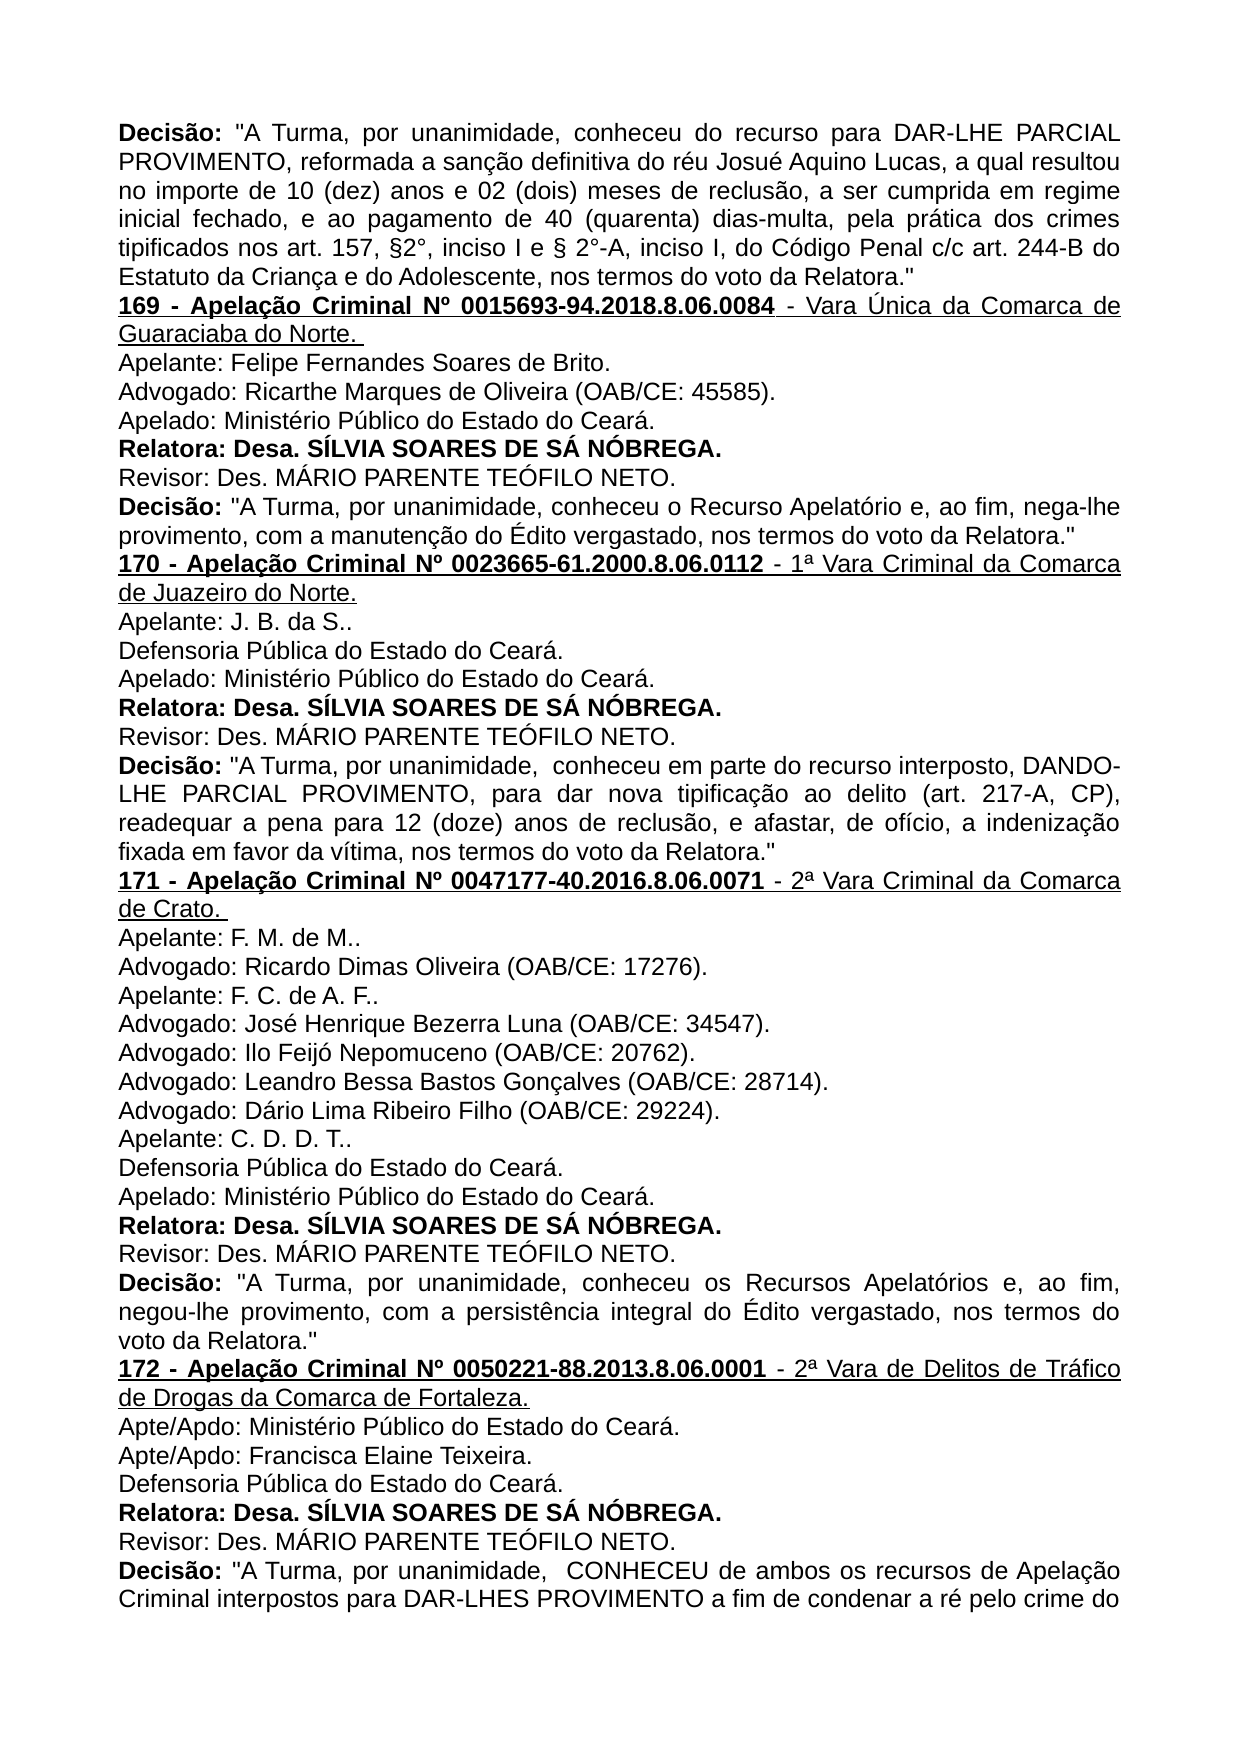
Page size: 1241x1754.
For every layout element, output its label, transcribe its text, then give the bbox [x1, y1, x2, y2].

text Decisão: "A Turma, por unanimidade, conheceu o Recurso Apelatório e, ao fim, nega-lhe provimento, com a manutenção do Édito vergastado, nos termos do voto da Relatora." [118, 492, 1122, 549]
text 170 - Apelação Criminal Nº 0023665-61.2000.8.06.0112 - 1ª Vara Criminal da Comarca de Juazeiro do Norte. [118, 549, 1122, 607]
text 171 - Apelação Criminal Nº 0047177-40.2016.8.06.0071 - 2ª Vara Criminal da Comarca de Crato. [118, 866, 1122, 923]
text Revisor: Des. MÁRIO PARENTE TEÓFILO NETO. [118, 722, 1122, 751]
text Relatora: Desa. SÍLVIA SOARES DE SÁ NÓBREGA. [118, 1211, 1122, 1239]
text 169 - Apelação Criminal Nº 0015693-94.2018.8.06.0084 - Vara Única da Comarca de Guaraciaba do Norte. [118, 291, 1122, 348]
text Advogado: Ilo Feijó Nepomuceno (OAB/CE: 20762). [118, 1038, 1122, 1067]
text Relatora: Desa. SÍLVIA SOARES DE SÁ NÓBREGA. [118, 1498, 1122, 1527]
text Advogado: Ricardo Dimas Oliveira (OAB/CE: 17276). [118, 952, 1122, 981]
text Advogado: José Henrique Bezerra Luna (OAB/CE: 34547). [118, 1009, 1122, 1038]
text Decisão: "A Turma, por unanimidade, conheceu do recurso para DAR-LHE PARCIAL PROVIMENTO, reformada a sanção definitiva do réu Josué Aquino Lucas, a qual resultou no importe de 10 (dez) anos e 02 (dois) meses de reclusão, a ser cumprida em regime inicial fechado, e ao pagamento de 40 (quarenta) dias-multa, pela prática dos crimes tipificados nos art. 157, §2°, inciso I e § 2°-A, inciso I, do Código Penal c/c art. 244-B do Estatuto da Criança e do Adolescente, nos termos do voto da Relatora." [118, 118, 1122, 291]
text Revisor: Des. MÁRIO PARENTE TEÓFILO NETO. [118, 1527, 1122, 1556]
text Decisão: "A Turma, por unanimidade, conheceu os Recursos Apelatórios e, ao fim, negou-lhe provimento, com a persistência integral do Édito vergastado, nos termos do voto da Relatora." [118, 1268, 1122, 1354]
text Apelado: Ministério Público do Estado do Ceará. [118, 664, 1122, 693]
text Apelado: Ministério Público do Estado do Ceará. [118, 406, 1122, 434]
text Relatora: Desa. SÍLVIA SOARES DE SÁ NÓBREGA. [118, 434, 1122, 463]
text Decisão: "A Turma, por unanimidade, conheceu em parte do recurso interposto, DANDO-LHE PARCIAL PROVIMENTO, para dar nova tipificação ao delito (art. 217-A, CP), readequar a pena para 12 (doze) anos de reclusão, e afastar, de ofício, a indenização fixada em favor da vítima, nos termos do voto da Relatora." [118, 751, 1122, 866]
text Revisor: Des. MÁRIO PARENTE TEÓFILO NETO. [118, 1239, 1122, 1268]
text Revisor: Des. MÁRIO PARENTE TEÓFILO NETO. [118, 463, 1122, 492]
text Apelado: Ministério Público do Estado do Ceará. [118, 1182, 1122, 1211]
text Defensoria Pública do Estado do Ceará. [118, 636, 1122, 664]
text Defensoria Pública do Estado do Ceará. [118, 1469, 1122, 1498]
text Apte/Apdo: Ministério Público do Estado do Ceará. [118, 1412, 1122, 1441]
text Advogado: Ricarthe Marques de Oliveira (OAB/CE: 45585). [118, 377, 1122, 406]
text Defensoria Pública do Estado do Ceará. [118, 1153, 1122, 1182]
text Apelante: C. D. D. T.. [118, 1124, 1122, 1153]
text 172 - Apelação Criminal Nº 0050221-88.2013.8.06.0001 - 2ª Vara de Delitos de Tráfico de Drogas da Comarca de Fortaleza. [118, 1354, 1122, 1412]
text Apelante: F. C. de A. F.. [118, 981, 1122, 1009]
text Decisão: "A Turma, por unanimidade, CONHECEU de ambos os recursos de Apelação Criminal interpostos para DAR-LHES PROVIMENTO a fim de condenar a ré pelo crime do [118, 1556, 1122, 1613]
text Apelante: J. B. da S.. [118, 607, 1122, 636]
text Advogado: Leandro Bessa Bastos Gonçalves (OAB/CE: 28714). [118, 1067, 1122, 1096]
text Advogado: Dário Lima Ribeiro Filho (OAB/CE: 29224). [118, 1096, 1122, 1124]
text Relatora: Desa. SÍLVIA SOARES DE SÁ NÓBREGA. [118, 693, 1122, 722]
text Apelante: Felipe Fernandes Soares de Brito. [118, 348, 1122, 377]
text Apte/Apdo: Francisca Elaine Teixeira. [118, 1441, 1122, 1469]
text Apelante: F. M. de M.. [118, 923, 1122, 952]
